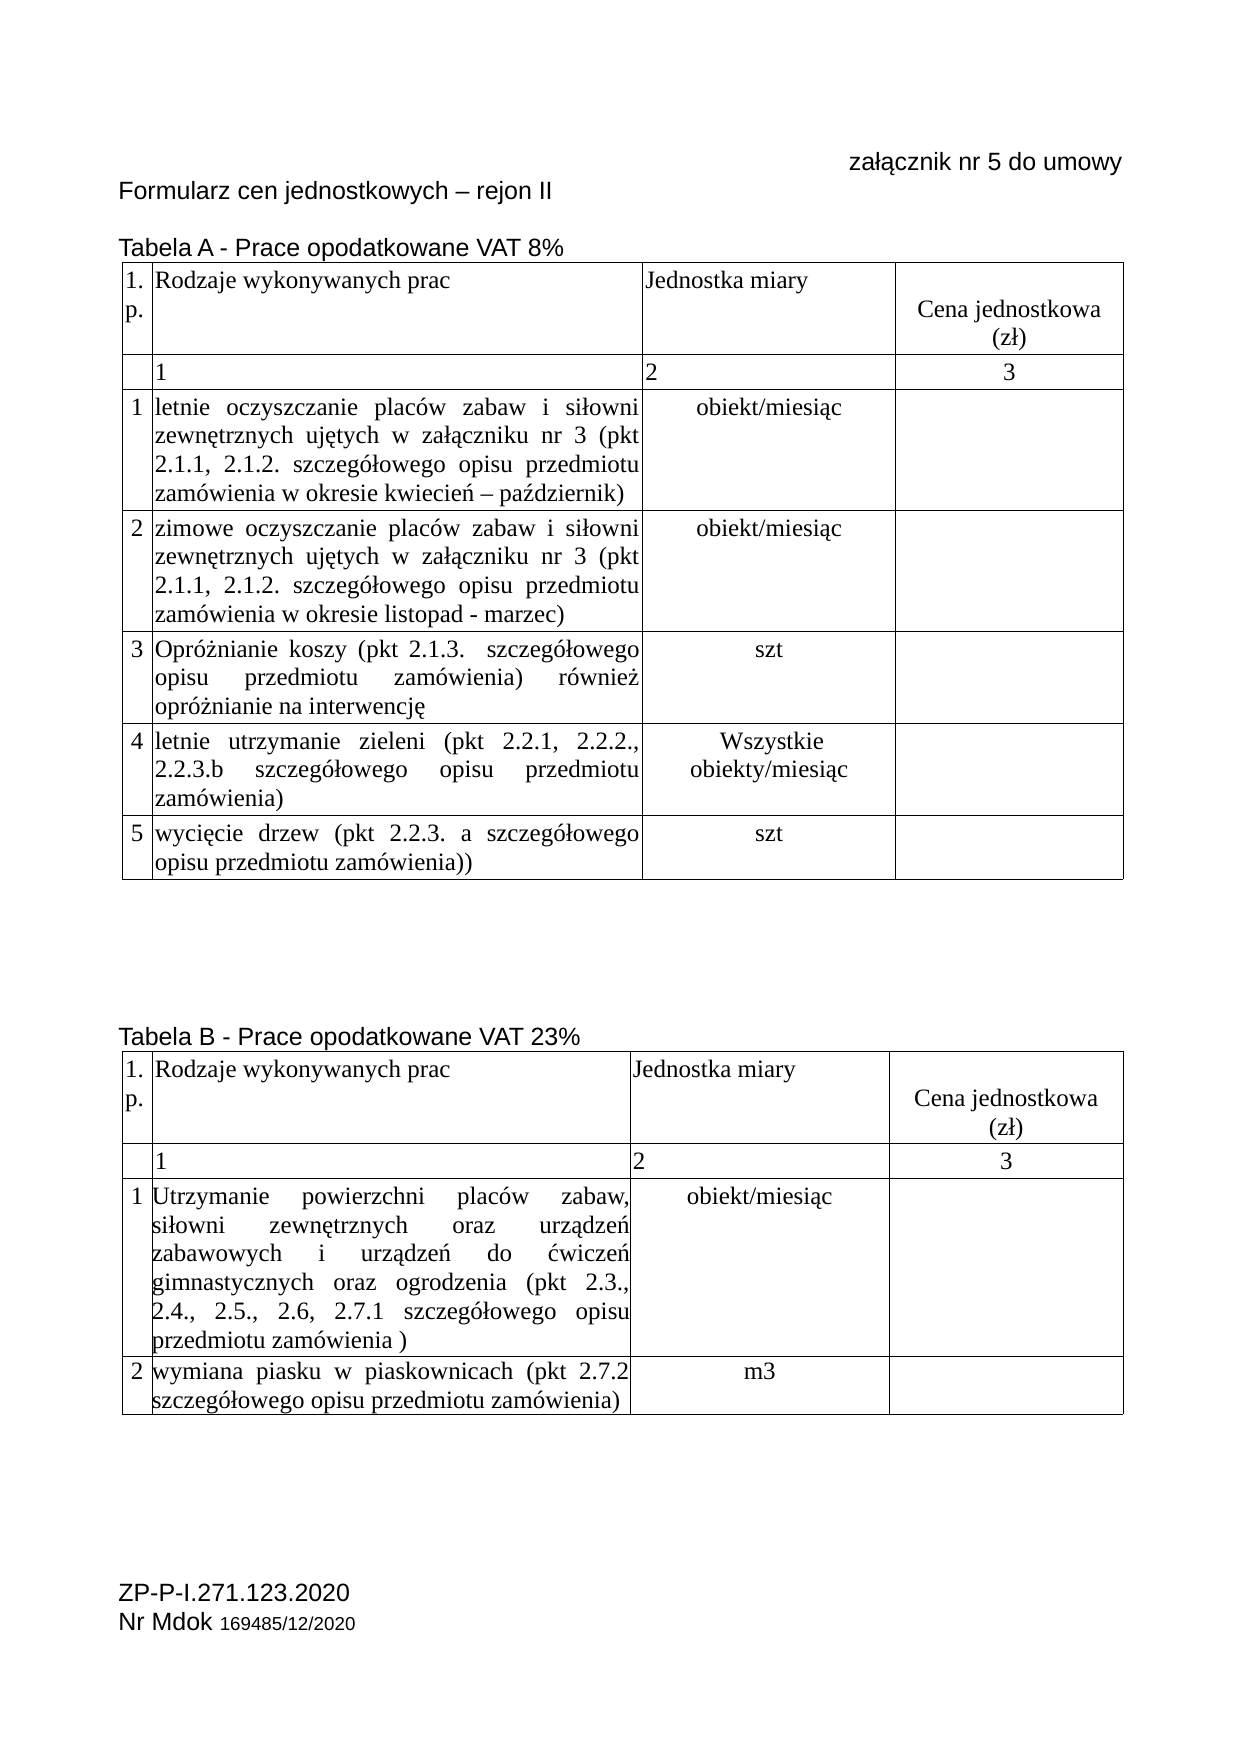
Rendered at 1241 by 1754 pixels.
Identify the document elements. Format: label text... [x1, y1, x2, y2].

table_cell Opróżnianie koszy (pkt 2.1.3. szczegółowego opisu przedmiotu zamówienia) również opróżnianie na interwencję [153, 632, 642, 723]
table_cell Wszystkie obiekty/miesiąc [643, 724, 895, 815]
table_cell 2 [643, 355, 895, 389]
table_cell 1 [123, 390, 152, 510]
table_header Rodzaje wykonywanych prac [153, 263, 642, 354]
table_cell 1 [153, 355, 642, 389]
table_cell Utrzymanie powierzchni placów zabaw, siłowni zewnętrznych oraz urządzeń zabawowych i urządzeń do ćwiczeń gimnastycznych oraz ogrodzenia (pkt 2.3., 2.4., 2.5., 2.6, 2.7.1 szczegółowego opisu przedmiotu zamówienia ) [153, 1179, 630, 1356]
table_cell [890, 1357, 1123, 1414]
table_cell szt [643, 632, 895, 723]
table_header Jednostka miary [631, 1052, 889, 1143]
table_cell 4 [123, 724, 152, 815]
table_cell 3 [896, 355, 1123, 389]
text Tabela B - Prace opodatkowane VAT 23% [118, 1022, 1122, 1051]
table_cell 2 [123, 1357, 152, 1414]
table_cell obiekt/miesiąc [643, 390, 895, 510]
table_cell obiekt/miesiąc [643, 511, 895, 631]
table_cell 2 [123, 511, 152, 631]
text Formularz cen jednostkowych – rejon II [118, 176, 1122, 204]
text załącznik nr 5 do umowy [118, 147, 1122, 176]
table_cell [896, 724, 1123, 815]
table_cell wymiana piasku w piaskownicach (pkt 2.7.2 szczegółowego opisu przedmiotu zamówienia) [153, 1357, 630, 1414]
table_header Cena jednostkowa (zł) [896, 263, 1123, 354]
table_cell wycięcie drzew (pkt 2.2.3. a szczegółowego opisu przedmiotu zamówienia)) [153, 816, 642, 878]
table_header 1.p. [123, 263, 152, 354]
table_cell [896, 632, 1123, 723]
table_cell [123, 355, 152, 389]
table_cell 1 [153, 1144, 630, 1178]
table_cell [123, 1144, 152, 1178]
table_cell 2 [631, 1144, 889, 1178]
table_cell [896, 390, 1123, 510]
table_cell m3 [631, 1357, 889, 1414]
table_cell letnie utrzymanie zieleni (pkt 2.2.1, 2.2.2., 2.2.3.b szczegółowego opisu przedmiotu zamówienia) [153, 724, 642, 815]
table_cell 5 [123, 816, 152, 878]
table_cell [896, 511, 1123, 631]
table_cell [890, 1179, 1123, 1356]
table_cell szt [643, 816, 895, 878]
text Tabela A - Prace opodatkowane VAT 8% [118, 233, 1122, 262]
table_cell 3 [890, 1144, 1123, 1178]
table_header Rodzaje wykonywanych prac [153, 1052, 630, 1143]
table_cell 3 [123, 632, 152, 723]
table_cell obiekt/miesiąc [631, 1179, 889, 1356]
table_header Cena jednostkowa (zł) [890, 1052, 1123, 1143]
table_cell [896, 816, 1123, 878]
table_header Jednostka miary [643, 263, 895, 354]
table_header 1.p. [123, 1052, 152, 1143]
table_cell zimowe oczyszczanie placów zabaw i siłowni zewnętrznych ujętych w załączniku nr 3 (pkt 2.1.1, 2.1.2. szczegółowego opisu przedmiotu zamówienia w okresie listopad - marzec) [153, 511, 642, 631]
table_cell letnie oczyszczanie placów zabaw i siłowni zewnętrznych ujętych w załączniku nr 3 (pkt 2.1.1, 2.1.2. szczegółowego opisu przedmiotu zamówienia w okresie kwiecień – październik) [153, 390, 642, 510]
table_cell 1 [123, 1179, 152, 1356]
